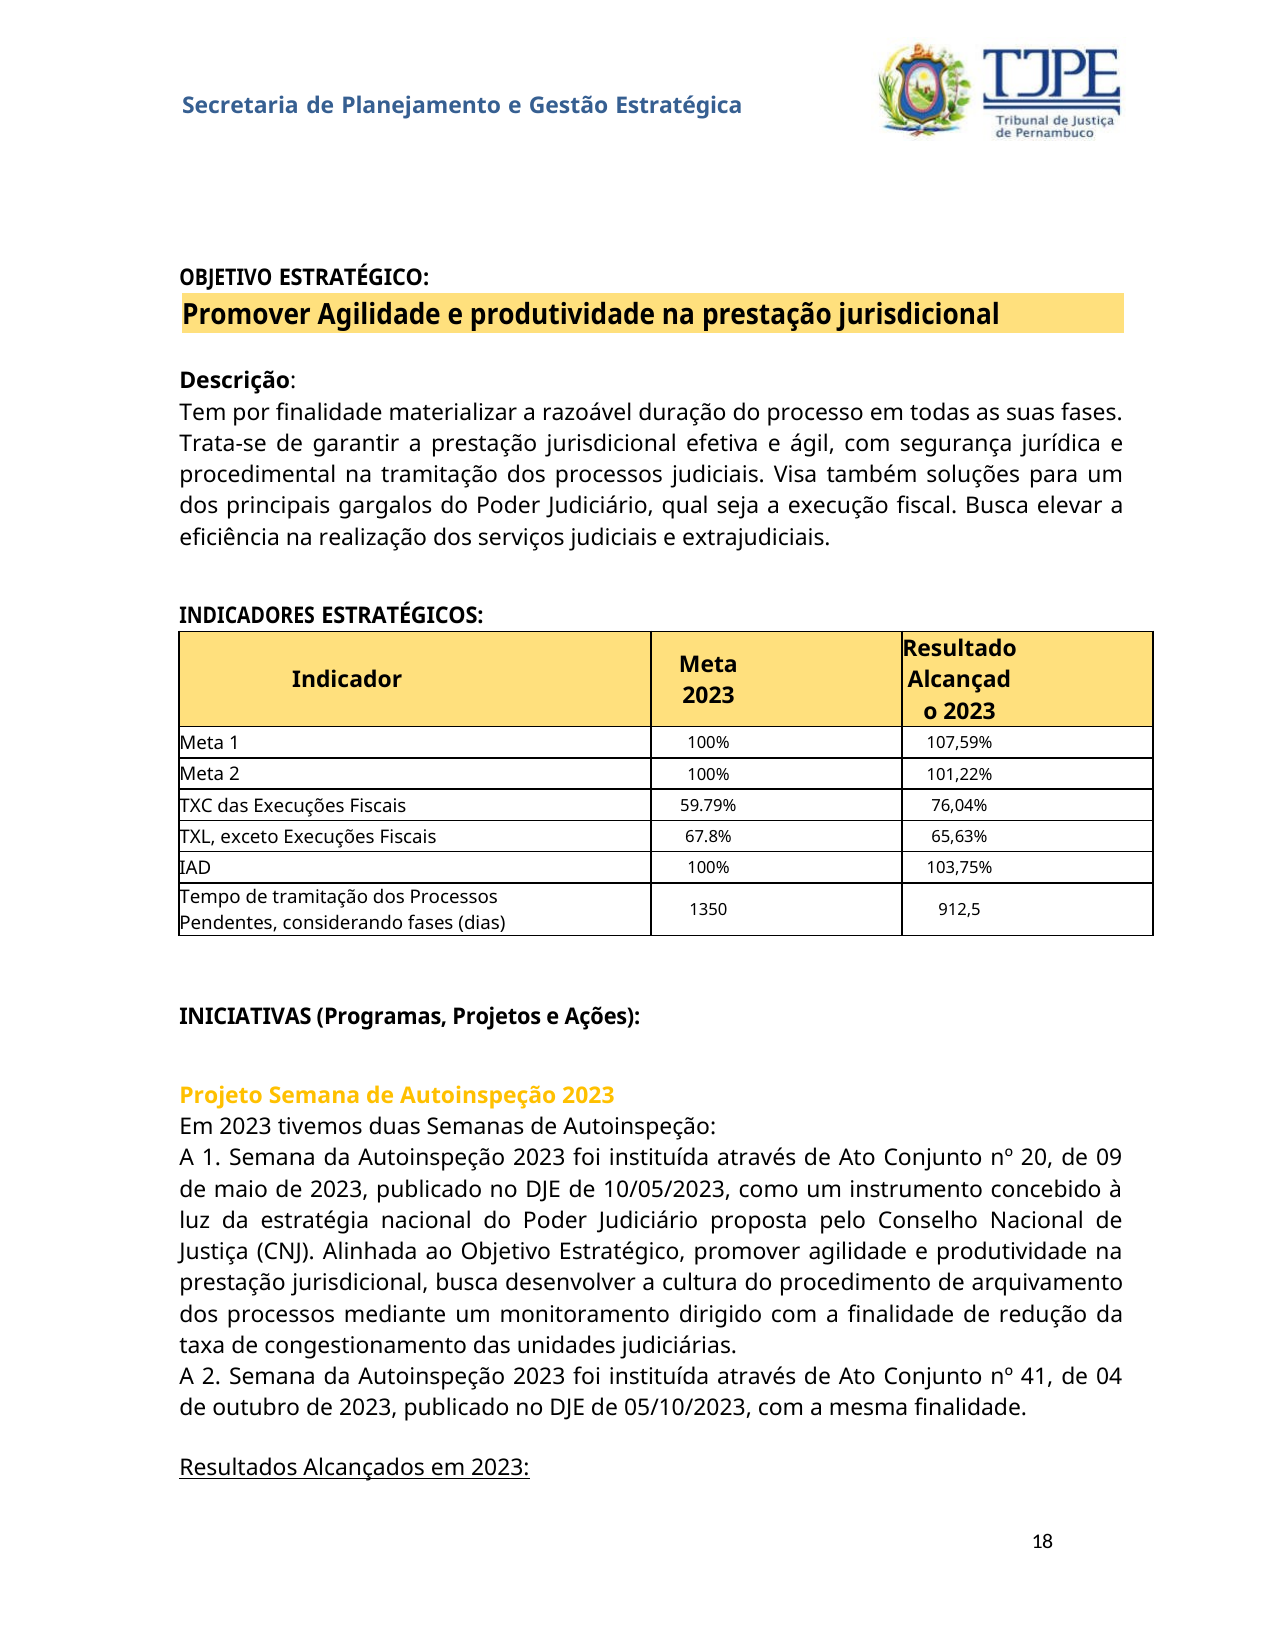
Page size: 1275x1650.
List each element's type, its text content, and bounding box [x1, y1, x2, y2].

table_header Resultado Alcançado 2023 [903, 632, 1152, 726]
table_cell 100% [652, 759, 901, 788]
text Projeto Semana de Autoinspeção 2023 [179, 1079, 1124, 1110]
table_cell 100% [652, 727, 901, 757]
table_cell IAD [180, 852, 650, 882]
text Em 2023 tivemos duas Semanas de Autoinspeção: [179, 1110, 1124, 1141]
text Descrição: [179, 364, 1124, 396]
table_cell Tempo de tramitação dos Processos Pendentes, considerando fases (dias) [180, 884, 650, 935]
text INICIATIVAS (Programas, Projetos e Ações): [179, 1000, 1124, 1031]
table_cell TXL, exceto Execuções Fiscais [180, 821, 650, 851]
table_cell Meta 2 [180, 759, 650, 788]
text A 1. Semana da Autoinspeção 2023 foi instituída através de Ato Conjunto nº 20, de 09 de maio de 2023, publicado no DJE de 10/05/2023, como um instrumento concebido à luz da estratégia nacional do Poder Judiciário proposta pelo Conselho Nacional de Justiça (CNJ). Alinhada ao Objetivo Estratégico, promover agilidade e produtividade na prestação jurisdicional, busca desenvolver a cultura do procedimento de arquivamento dos processos mediante um monitoramento dirigido com a finalidade de redução da taxa de congestionamento das unidades judiciárias. [179, 1141, 1124, 1360]
table_cell 107,59% [903, 727, 1152, 757]
table_cell 65,63% [903, 821, 1152, 851]
table_header Meta 2023 [652, 632, 901, 726]
text Resultados Alcançados em 2023: [179, 1451, 1124, 1482]
table_header Indicador [180, 632, 650, 726]
text Promover Agilidade e produtividade na prestação jurisdicional [182, 293, 1124, 333]
table_cell TXC das Execuções Fiscais [180, 790, 650, 819]
table_cell 912,5 [903, 884, 1152, 935]
table_cell 103,75% [903, 852, 1152, 882]
table_cell 59.79% [652, 790, 901, 819]
text INDICADORES ESTRATÉGICOS: [179, 599, 1124, 631]
table_cell Meta 1 [180, 727, 650, 757]
table_cell 101,22% [903, 759, 1152, 788]
text OBJETIVO ESTRATÉGICO: [179, 261, 1124, 293]
text Tem por finalidade materializar a razoável duração do processo em todas as suas fases. Trata-se de garantir a prestação jurisdicional efetiva e ágil, com segurança jurídica e procedimental na tramitação dos processos judiciais. Visa também soluções para um dos principais gargalos do Poder Judiciário, qual seja a execução fiscal. Busca elevar a eficiência na realização dos serviços judiciais e extrajudiciais. [179, 396, 1124, 552]
table_cell 100% [652, 852, 901, 882]
table_cell 67.8% [652, 821, 901, 851]
table_cell 76,04% [903, 790, 1152, 819]
text A 2. Semana da Autoinspeção 2023 foi instituída através de Ato Conjunto nº 41, de 04 de outubro de 2023, publicado no DJE de 05/10/2023, com a mesma finalidade. [179, 1360, 1124, 1422]
table_cell 1350 [652, 884, 901, 935]
